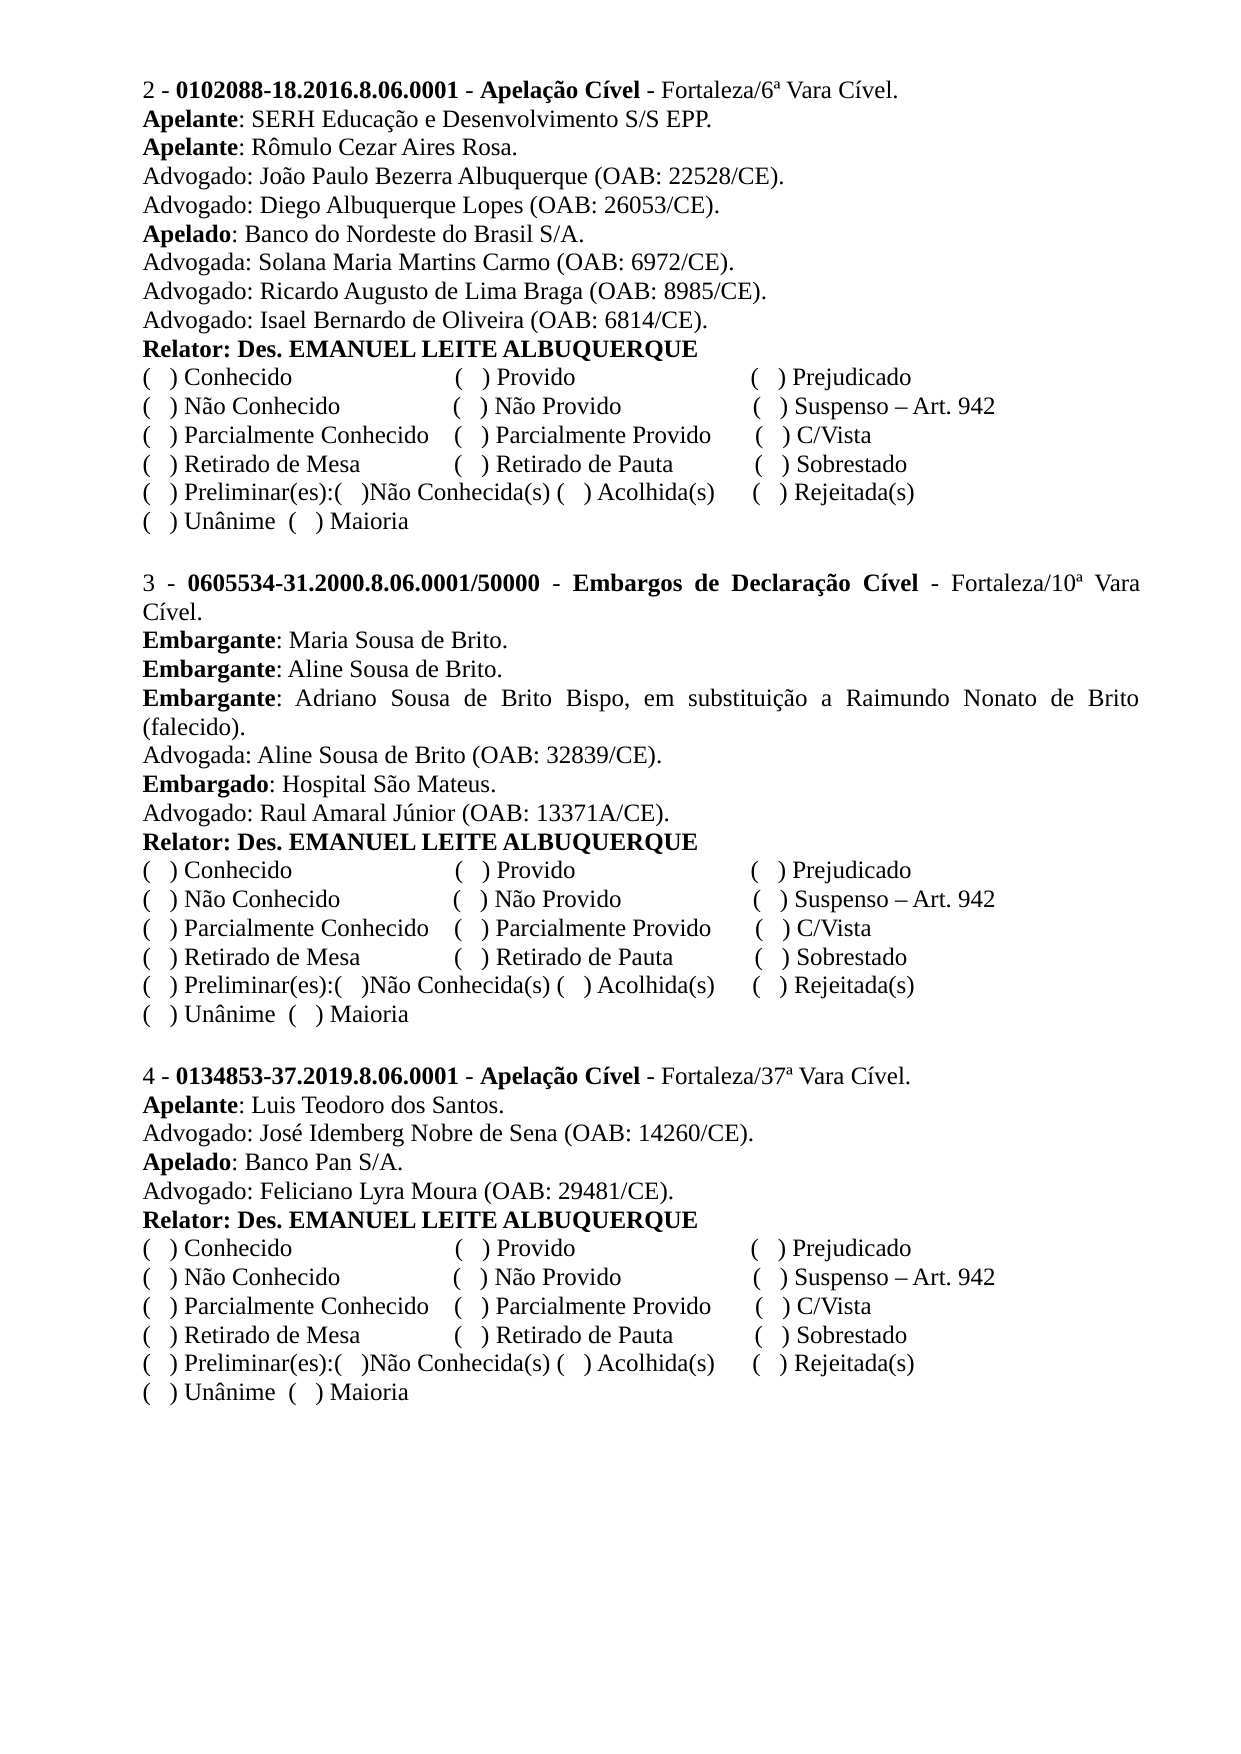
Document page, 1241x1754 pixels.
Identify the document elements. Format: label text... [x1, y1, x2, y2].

text ( ) Conhecido ( ) Provido ( ) Prejudicado [142, 362, 1141, 391]
text ( ) Unânime ( ) Maioria [142, 1377, 1141, 1406]
text ( ) Retirado de Mesa ( ) Retirado de Pauta ( ) Sobrestado [142, 1320, 1158, 1348]
text Apelante: Luis Teodoro dos Santos. [142, 1090, 1141, 1118]
text ( ) Preliminar(es):( )Não Conhecida(s) ( ) Acolhida(s) ( ) Rejeitada(s) [142, 1348, 1158, 1377]
text ( ) Unânime ( ) Maioria [142, 999, 1141, 1028]
text Advogado: Ricardo Augusto de Lima Braga (OAB: 8985/CE). [142, 276, 1141, 305]
text ( ) Não Conhecido ( ) Não Provido ( ) Suspenso – Art. 942 [142, 884, 1158, 913]
text Relator: Des. EMANUEL LEITE ALBUQUERQUE [142, 1205, 1141, 1233]
text Embargante: Adriano Sousa de Brito Bispo, em substituição a Raimundo Nonato de Brito (falecido). [142, 683, 1141, 741]
text ( ) Conhecido ( ) Provido ( ) Prejudicado [142, 1233, 1141, 1262]
text ( ) Unânime ( ) Maioria [142, 506, 1141, 535]
text ( ) Parcialmente Conhecido ( ) Parcialmente Provido ( ) C/Vista [142, 913, 1158, 942]
text ( ) Preliminar(es):( )Não Conhecida(s) ( ) Acolhida(s) ( ) Rejeitada(s) [142, 477, 1158, 506]
text ( ) Preliminar(es):( )Não Conhecida(s) ( ) Acolhida(s) ( ) Rejeitada(s) [142, 971, 1158, 999]
text Apelante: Rômulo Cezar Aires Rosa. [142, 132, 1141, 161]
text Advogado: José Idemberg Nobre de Sena (OAB: 14260/CE). [142, 1118, 1141, 1147]
text ( ) Conhecido ( ) Provido ( ) Prejudicado [142, 856, 1141, 884]
text 2 - 0102088-18.2016.8.06.0001 - Apelação Cível - Fortaleza/6ª Vara Cível. [142, 75, 1141, 104]
text 3 - 0605534-31.2000.8.06.0001/50000 - Embargos de Declaração Cível - Fortaleza/10ª Vara Cível. [142, 568, 1141, 626]
text ( ) Parcialmente Conhecido ( ) Parcialmente Provido ( ) C/Vista [142, 420, 1158, 449]
text ( ) Retirado de Mesa ( ) Retirado de Pauta ( ) Sobrestado [142, 449, 1158, 477]
text Advogado: João Paulo Bezerra Albuquerque (OAB: 22528/CE). [142, 161, 1141, 190]
text ( ) Parcialmente Conhecido ( ) Parcialmente Provido ( ) C/Vista [142, 1291, 1158, 1320]
text ( ) Não Conhecido ( ) Não Provido ( ) Suspenso – Art. 942 [142, 391, 1158, 420]
text Advogado: Raul Amaral Júnior (OAB: 13371A/CE). [142, 798, 1141, 827]
text Apelante: SERH Educação e Desenvolvimento S/S EPP. [142, 104, 1141, 132]
text Advogada: Aline Sousa de Brito (OAB: 32839/CE). [142, 741, 1141, 769]
text ( ) Não Conhecido ( ) Não Provido ( ) Suspenso – Art. 942 [142, 1262, 1158, 1291]
text Embargante: Aline Sousa de Brito. [142, 654, 1141, 683]
text Advogado: Feliciano Lyra Moura (OAB: 29481/CE). [142, 1176, 1141, 1205]
text Advogado: Isael Bernardo de Oliveira (OAB: 6814/CE). [142, 305, 1141, 334]
text Advogada: Solana Maria Martins Carmo (OAB: 6972/CE). [142, 247, 1141, 276]
text Relator: Des. EMANUEL LEITE ALBUQUERQUE [142, 827, 1141, 856]
text Embargante: Maria Sousa de Brito. [142, 626, 1141, 654]
text Advogado: Diego Albuquerque Lopes (OAB: 26053/CE). [142, 190, 1141, 219]
text Relator: Des. EMANUEL LEITE ALBUQUERQUE [142, 334, 1141, 362]
text Embargado: Hospital São Mateus. [142, 769, 1141, 798]
text 4 - 0134853-37.2019.8.06.0001 - Apelação Cível - Fortaleza/37ª Vara Cível. [142, 1061, 1141, 1090]
text Apelado: Banco do Nordeste do Brasil S/A. [142, 219, 1141, 247]
text ( ) Retirado de Mesa ( ) Retirado de Pauta ( ) Sobrestado [142, 942, 1158, 971]
text Apelado: Banco Pan S/A. [142, 1147, 1141, 1176]
